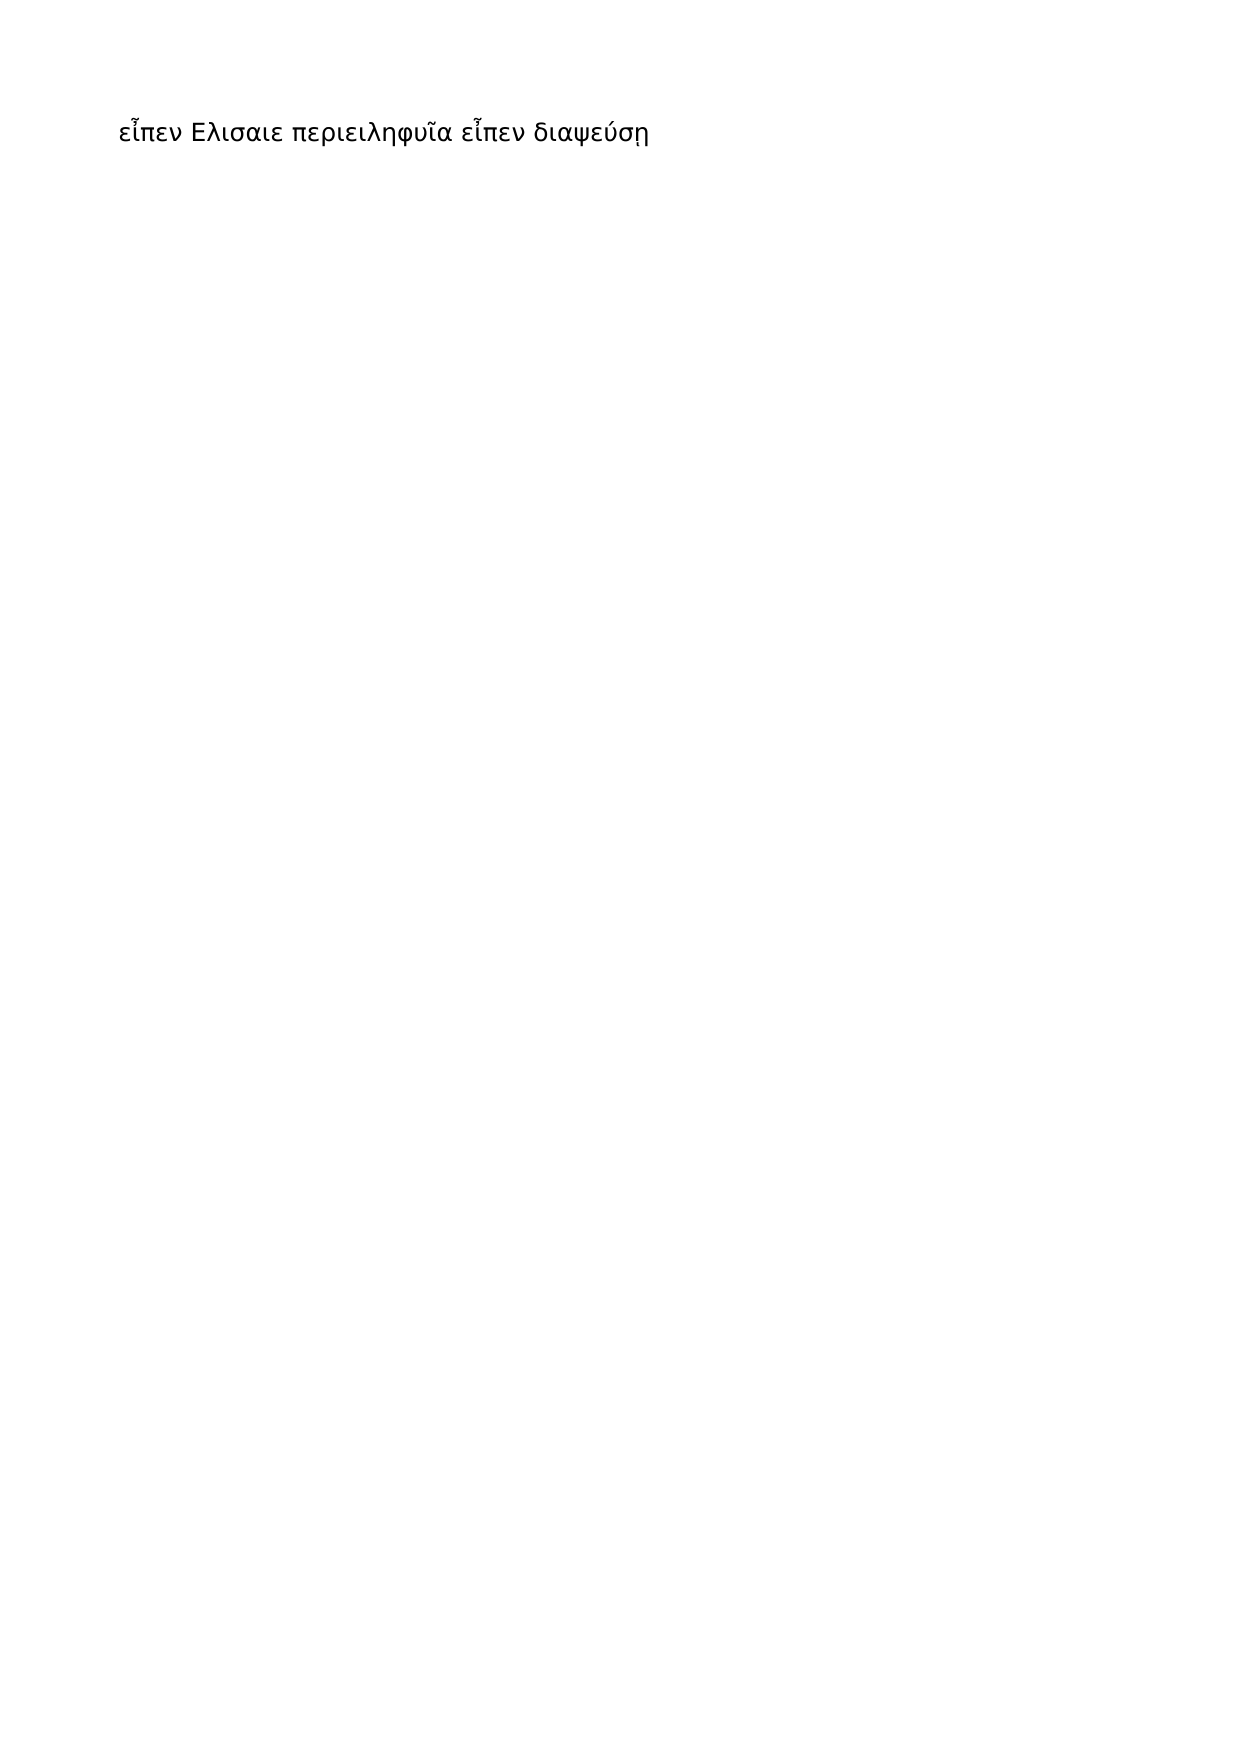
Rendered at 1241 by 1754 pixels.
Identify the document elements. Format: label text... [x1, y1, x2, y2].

text εἶπεν Ελισαιε περιειληφυῖα εἶπεν διαψεύσῃ [118, 118, 1122, 147]
